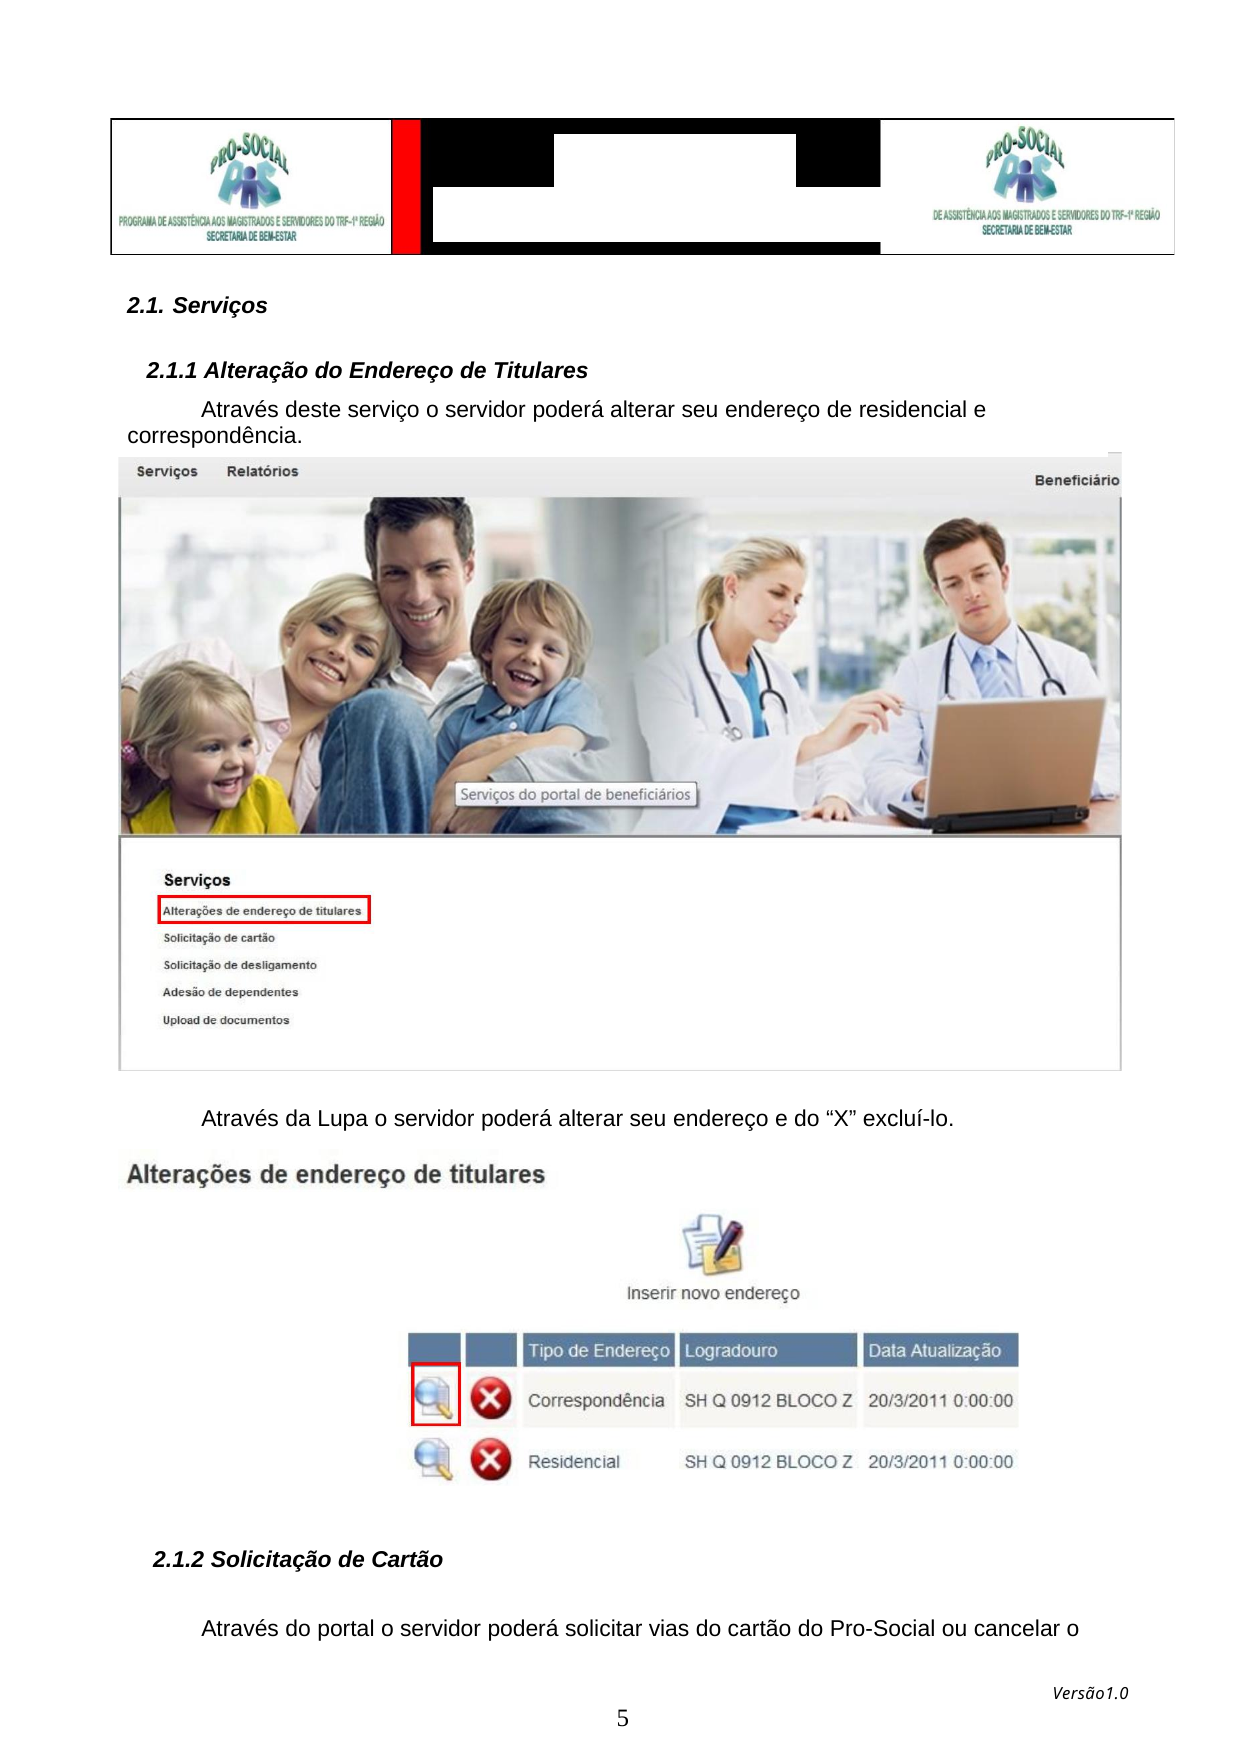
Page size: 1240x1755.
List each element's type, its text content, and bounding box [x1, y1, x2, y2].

text 2.1.1 Alteração do Endereço de Titulares [146, 358, 638, 383]
picture [118, 452, 1122, 1071]
text TUTORIAL [562, 143, 787, 183]
text 2.1. Serviços [127, 293, 284, 319]
text PORTAL BENEFICIÁRIOS [441, 196, 923, 234]
text 5 [616, 1705, 649, 1732]
text Através da Lupa o servidor poderá alterar seu endereço e do “X” excluí-lo. [201, 1106, 1051, 1132]
text Através deste serviço o servidor poderá alterar seu endereço de residencial e [201, 397, 1099, 422]
picture [110, 118, 1175, 255]
text Através do portal o servidor poderá solicitar vias do cartão do Pro-Social ou cancelar o [201, 1616, 1194, 1642]
text Versão1.0 [1052, 1683, 1138, 1703]
text correspondência. [127, 422, 1099, 448]
picture [118, 1149, 1020, 1486]
text 2.1.2 Solicitação de Cartão [153, 1547, 470, 1573]
